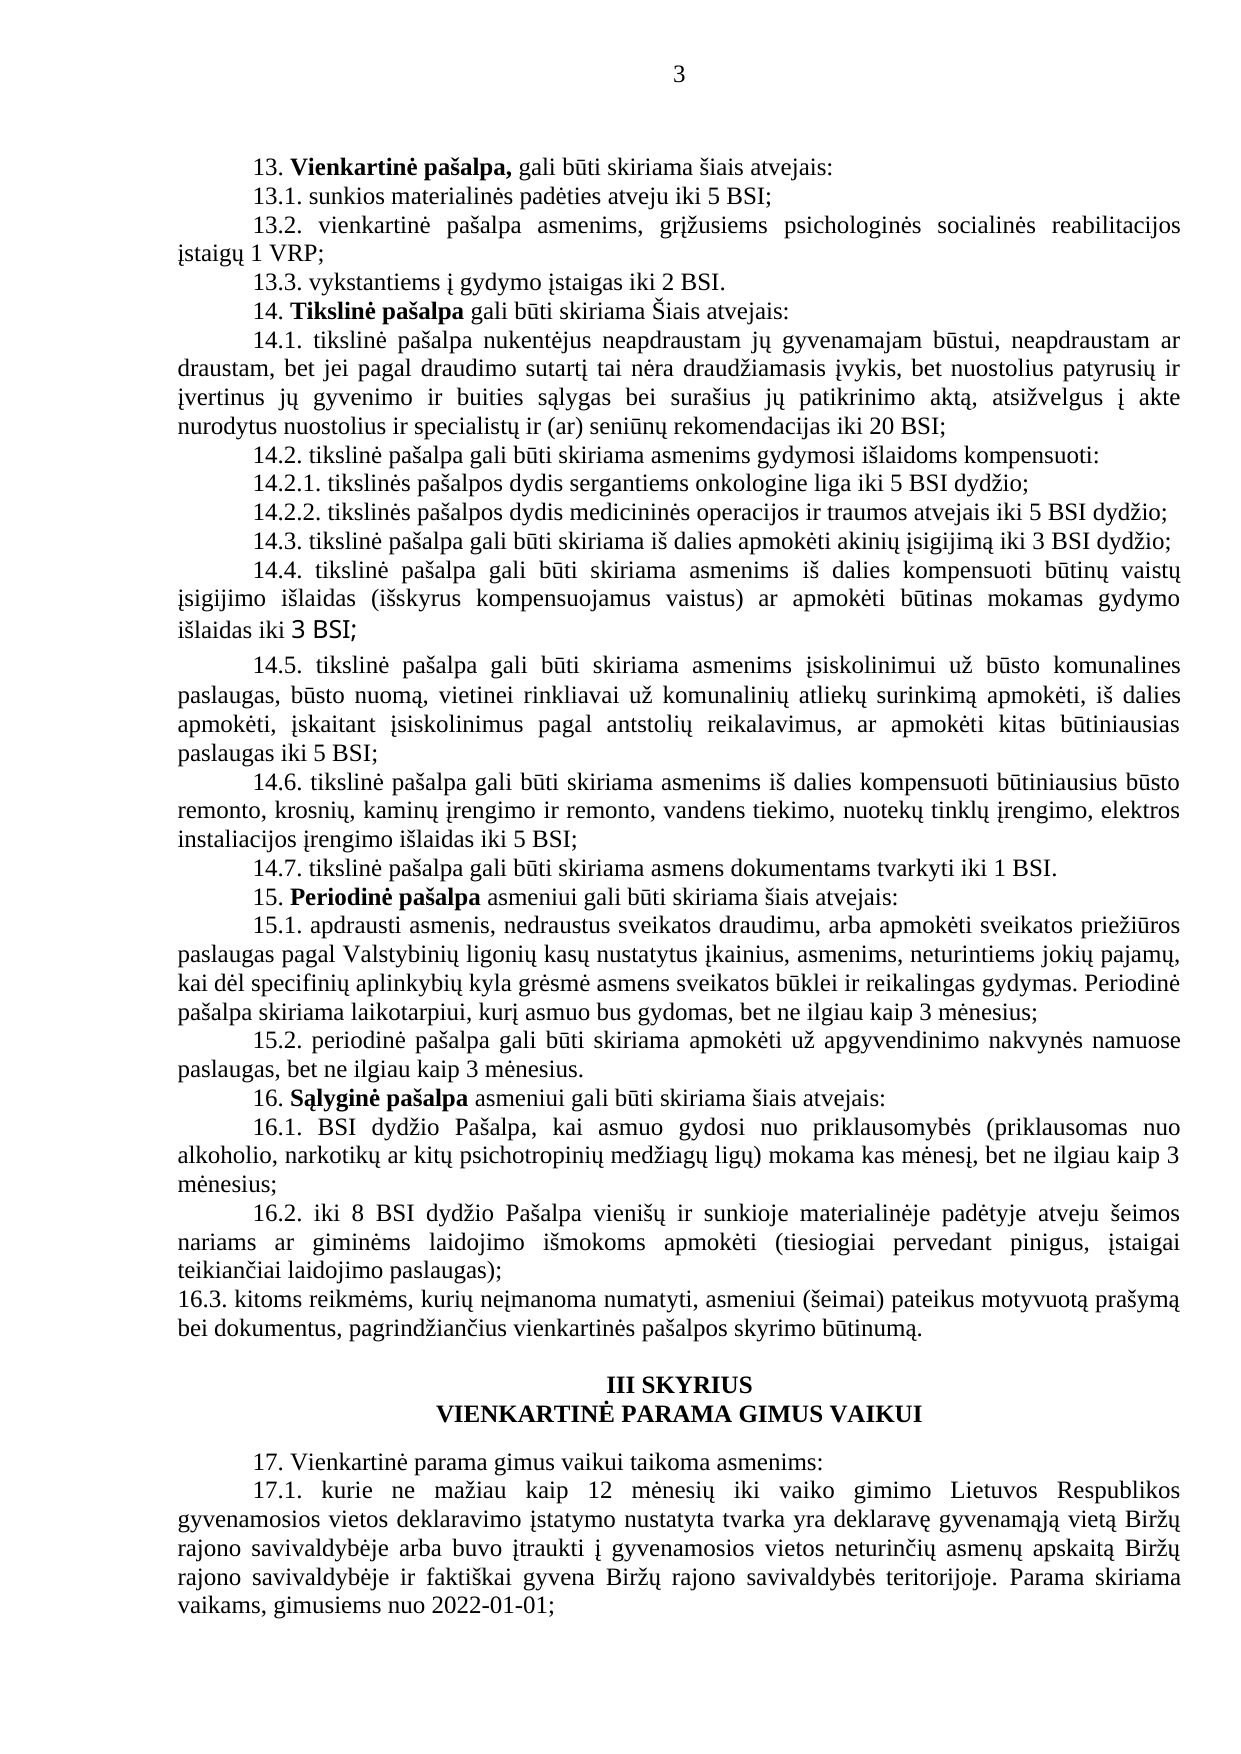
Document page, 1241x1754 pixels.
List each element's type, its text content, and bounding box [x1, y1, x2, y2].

text 16. Sąlyginė pašalpa asmeniui gali būti skiriama šiais atvejais: [177, 1083, 1181, 1112]
text 14.6. tikslinė pašalpa gali būti skiriama asmenims iš dalies kompensuoti būtiniausius būsto remonto, krosnių, kaminų įrengimo ir remonto, vandens tiekimo, nuotekų tinklų įrengimo, elektros instaliacijos įrengimo išlaidas iki 5 BSI; [177, 767, 1181, 853]
text 13.2. vienkartinė pašalpa asmenims, grįžusiems psichologinės socialinės reabilitacijos įstaigų 1 VRP; [177, 210, 1181, 267]
text 13.3. vykstantiems į gydymo įstaigas iki 2 BSI. [177, 267, 1181, 296]
text 16.3. kitoms reikmėms, kurių neįmanoma numatyti, asmeniui (šeimai) pateikus motyvuotą prašymą bei dokumentus, pagrindžiančius vienkartinės pašalpos skyrimo būtinumą. [177, 1284, 1181, 1342]
text 15. Periodinė pašalpa asmeniui gali būti skiriama šiais atvejais: [177, 882, 1181, 910]
text 14.7. tikslinė pašalpa gali būti skiriama asmens dokumentams tvarkyti iki 1 BSI. [177, 853, 1181, 882]
text III SKYRIUS [177, 1370, 1181, 1399]
text 16.2. iki 8 BSI dydžio Pašalpa vienišų ir sunkioje materialinėje padėtyje atveju šeimos nariams ar giminėms laidojimo išmokoms apmokėti (tiesiogiai pervedant pinigus, įstaigai teikiančiai laidojimo paslaugas); [177, 1198, 1181, 1284]
text 13.1. sunkios materialinės padėties atveju iki 5 BSI; [177, 181, 1181, 210]
text 14.1. tikslinė pašalpa nukentėjus neapdraustam jų gyvenamajam būstui, neapdraustam ar draustam, bet jei pagal draudimo sutartį tai nėra draudžiamasis įvykis, bet nuostolius patyrusių ir įvertinus jų gyvenimo ir buities sąlygas bei surašius jų patikrinimo aktą, atsižvelgus į akte nurodytus nuostolius ir specialistų ir (ar) seniūnų rekomendacijas iki 20 BSI; [177, 325, 1181, 440]
text 16.1. BSI dydžio Pašalpa, kai asmuo gydosi nuo priklausomybės (priklausomas nuo alkoholio, narkotikų ar kitų psichotropinių medžiagų ligų) mokama kas mėnesį, bet ne ilgiau kaip 3 mėnesius; [177, 1112, 1181, 1198]
text 14.2. tikslinė pašalpa gali būti skiriama asmenims gydymosi išlaidoms kompensuoti: [177, 440, 1181, 468]
text 14.2.2. tikslinės pašalpos dydis medicininės operacijos ir traumos atvejais iki 5 BSI dydžio; [177, 497, 1181, 526]
text VIENKARTINĖ PARAMA GIMUS VAIKUI [177, 1399, 1181, 1428]
text 14.4. tikslinė pašalpa gali būti skiriama asmenims iš dalies kompensuoti būtinų vaistų įsigijimo išlaidas (išskyrus kompensuojamus vaistus) ar apmokėti būtinas mokamas gydymo išlaidas iki 3 BSI; [177, 555, 1181, 646]
text 13. Vienkartinė pašalpa, gali būti skiriama šiais atvejais: [177, 152, 1181, 181]
text 17.1. kurie ne mažiau kaip 12 mėnesių iki vaiko gimimo Lietuvos Respublikos gyvenamosios vietos deklaravimo įstatymo nustatyta tvarka yra deklaravę gyvenamąją vietą Biržų rajono savivaldybėje arba buvo įtraukti į gyvenamosios vietos neturinčių asmenų apskaitą Biržų rajono savivaldybėje ir faktiškai gyvena Biržų rajono savivaldybės teritorijoje. Parama skiriama vaikams, gimusiems nuo 2022-01-01; [177, 1475, 1181, 1619]
text 14.5. tikslinė pašalpa gali būti skiriama asmenims įsiskolinimui už būsto komunalines paslaugas, būsto nuomą, vietinei rinkliavai už komunalinių atliekų surinkimą apmokėti, iš dalies apmokėti, įskaitant įsiskolinimus pagal antstolių reikalavimus, ar apmokėti kitas būtiniausias paslaugas iki 5 BSI; [177, 646, 1181, 767]
text 15.2. periodinė pašalpa gali būti skiriama apmokėti už apgyvendinimo nakvynės namuose paslaugas, bet ne ilgiau kaip 3 mėnesius. [177, 1025, 1181, 1083]
text 17. Vienkartinė parama gimus vaikui taikoma asmenims: [177, 1447, 1181, 1475]
text 14.2.1. tikslinės pašalpos dydis sergantiems onkologine liga iki 5 BSI dydžio; [177, 468, 1181, 497]
text 15.1. apdrausti asmenis, nedraustus sveikatos draudimu, arba apmokėti sveikatos priežiūros paslaugas pagal Valstybinių ligonių kasų nustatytus įkainius, asmenims, neturintiems jokių pajamų, kai dėl specifinių aplinkybių kyla grėsmė asmens sveikatos būklei ir reikalingas gydymas. Periodinė pašalpa skiriama laikotarpiui, kurį asmuo bus gydomas, bet ne ilgiau kaip 3 mėnesius; [177, 910, 1181, 1025]
text 14. Tikslinė pašalpa gali būti skiriama Šiais atvejais: [177, 296, 1181, 325]
text 14.3. tikslinė pašalpa gali būti skiriama iš dalies apmokėti akinių įsigijimą iki 3 BSI dydžio; [177, 526, 1181, 555]
